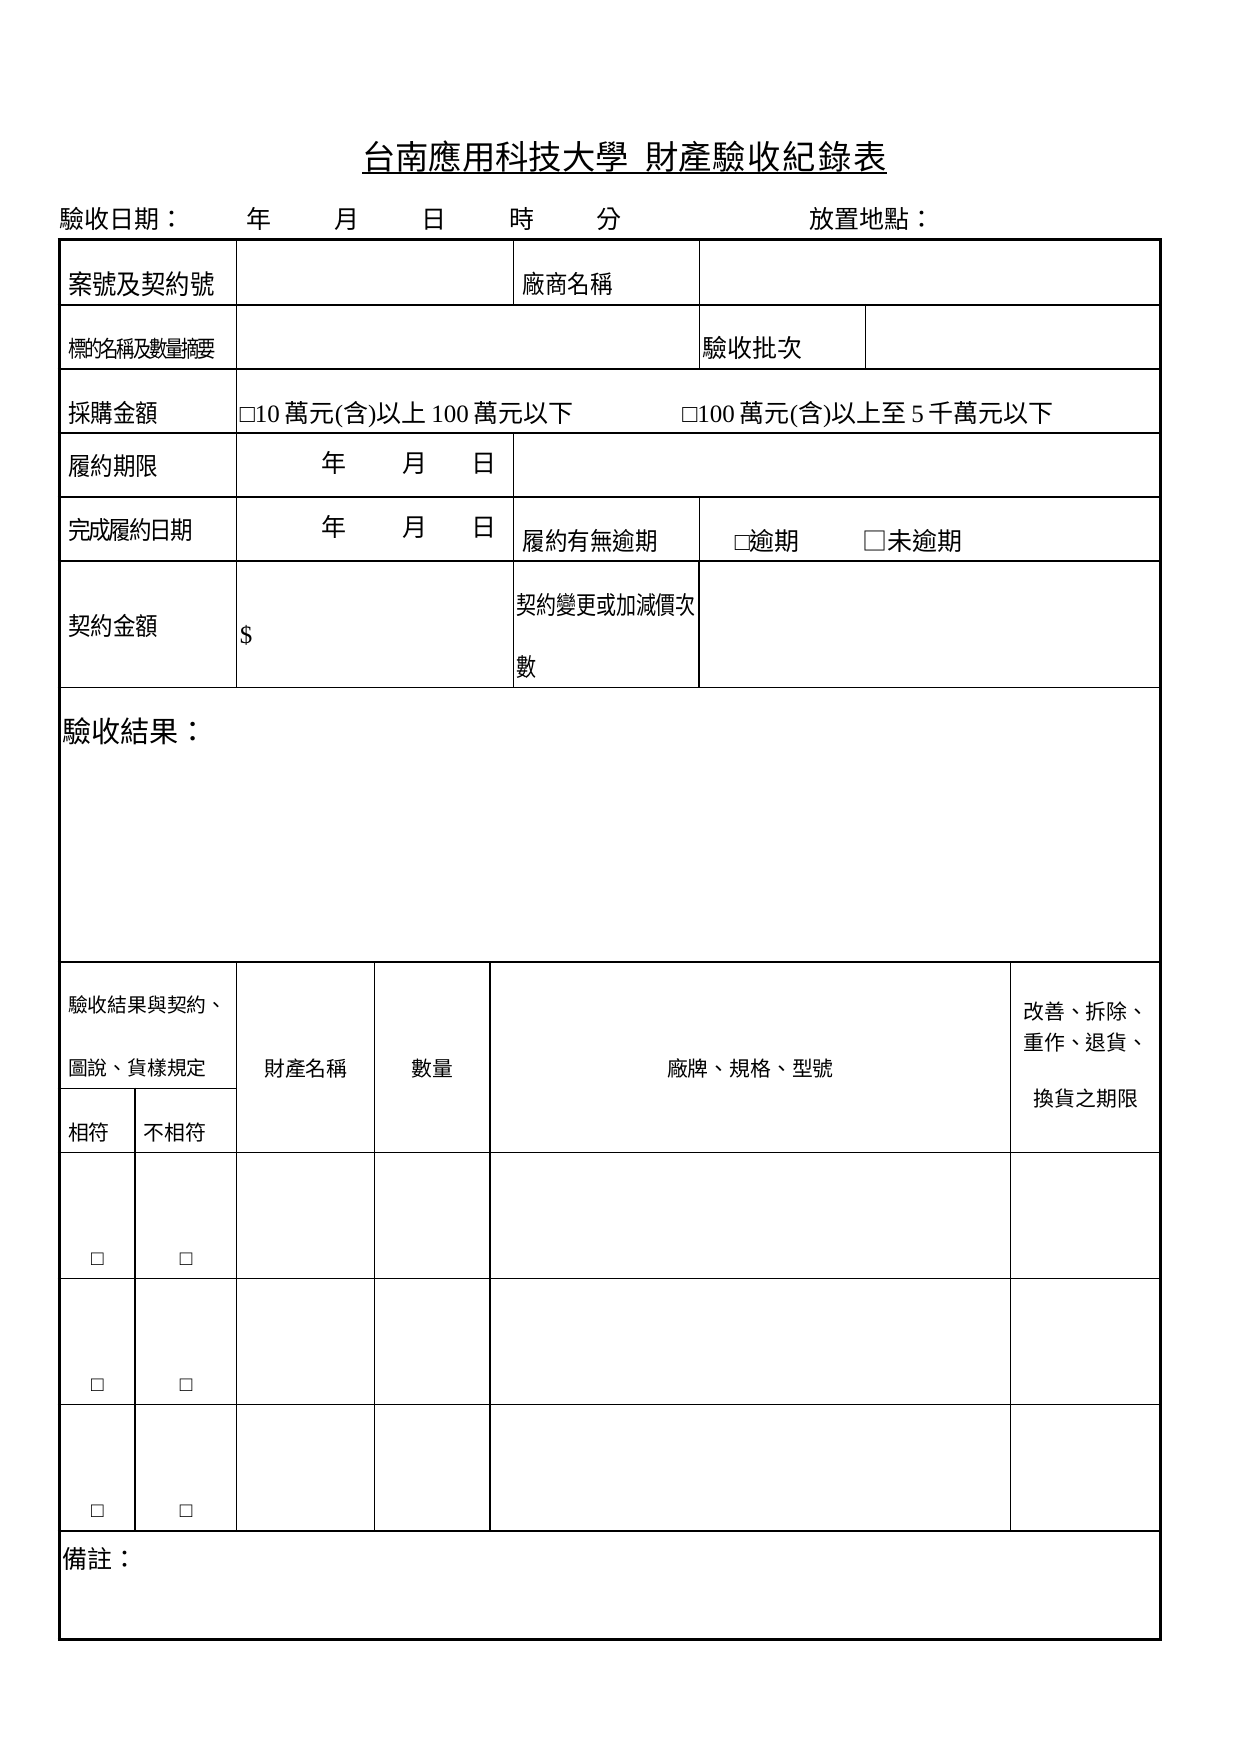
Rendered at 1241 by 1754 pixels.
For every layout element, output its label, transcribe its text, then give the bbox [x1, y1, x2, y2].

table_cell 契約金額 [61, 562, 236, 687]
table_cell [375, 1405, 489, 1530]
table_cell [375, 1153, 489, 1278]
table_cell [375, 1279, 489, 1404]
table_header [700, 241, 1159, 304]
text 驗收日期： 年 月 日 時 分 放置地點： [59, 176, 1181, 238]
table_cell 不相符 [136, 1089, 236, 1152]
table_cell □100萬元(含)以上至5千萬元以下 [679, 370, 1159, 432]
table_cell [514, 434, 1159, 496]
table_cell [500, 498, 513, 560]
table_cell □ [61, 1153, 134, 1278]
table_cell [1011, 1405, 1159, 1530]
table_cell [237, 1405, 374, 1530]
table_cell [500, 434, 513, 496]
table_cell 改善、拆除、 重作、退貨、 換貨之期限 [1011, 963, 1159, 1152]
table_cell 備註： [61, 1532, 1159, 1638]
table_cell □10萬元(含)以上100萬元以下 [237, 370, 679, 432]
table_cell [866, 306, 1159, 368]
table_cell 履約有無逾期 [514, 498, 699, 560]
table_cell 標的名稱及數量摘要 [61, 306, 236, 368]
table_cell 年 [237, 498, 349, 560]
table_header [237, 241, 513, 304]
table_cell 驗收批次 [700, 306, 865, 368]
table_cell 相符 [61, 1089, 134, 1152]
table_cell 日 [431, 498, 499, 560]
table_cell [237, 306, 699, 368]
table_cell 完成履約日期 [61, 498, 236, 560]
table_cell □ [61, 1279, 134, 1404]
table_cell □ [136, 1279, 236, 1404]
table_cell 年 [237, 434, 349, 496]
table_header 廠商名稱 [514, 241, 699, 304]
table_cell 採購金額 [61, 370, 236, 432]
table_cell 廠牌、規格、型號 [491, 963, 1010, 1152]
table_cell □ [136, 1153, 236, 1278]
table_cell [237, 1153, 374, 1278]
table_cell [1011, 1279, 1159, 1404]
table_cell 日 [431, 434, 499, 496]
table_cell [491, 1405, 1010, 1530]
table_cell [1011, 1153, 1159, 1278]
table_cell 契約變更或加減價次數 [514, 562, 698, 687]
table_cell □ [136, 1405, 236, 1530]
table_cell □ [61, 1405, 134, 1530]
table_cell [491, 1153, 1010, 1278]
table_cell □逾期 □未逾期 [700, 498, 1159, 560]
table_header 案號及契約號 [61, 241, 236, 304]
table_cell 驗收結果： [61, 688, 1159, 961]
table_cell $ [237, 562, 513, 687]
table_cell 數量 [375, 963, 489, 1152]
table_cell [700, 562, 1159, 687]
table_cell 財產名稱 [237, 963, 374, 1152]
table_cell 驗收結果與契約、圖說、貨樣規定 [61, 963, 236, 1088]
table_cell 月 [349, 498, 431, 560]
table_cell 履約期限 [61, 434, 236, 496]
table_cell [491, 1279, 1010, 1404]
text 台南應用科技大學 財產驗收紀錄表 [59, 113, 1190, 176]
table_cell 月 [349, 434, 431, 496]
table_cell [237, 1279, 374, 1404]
